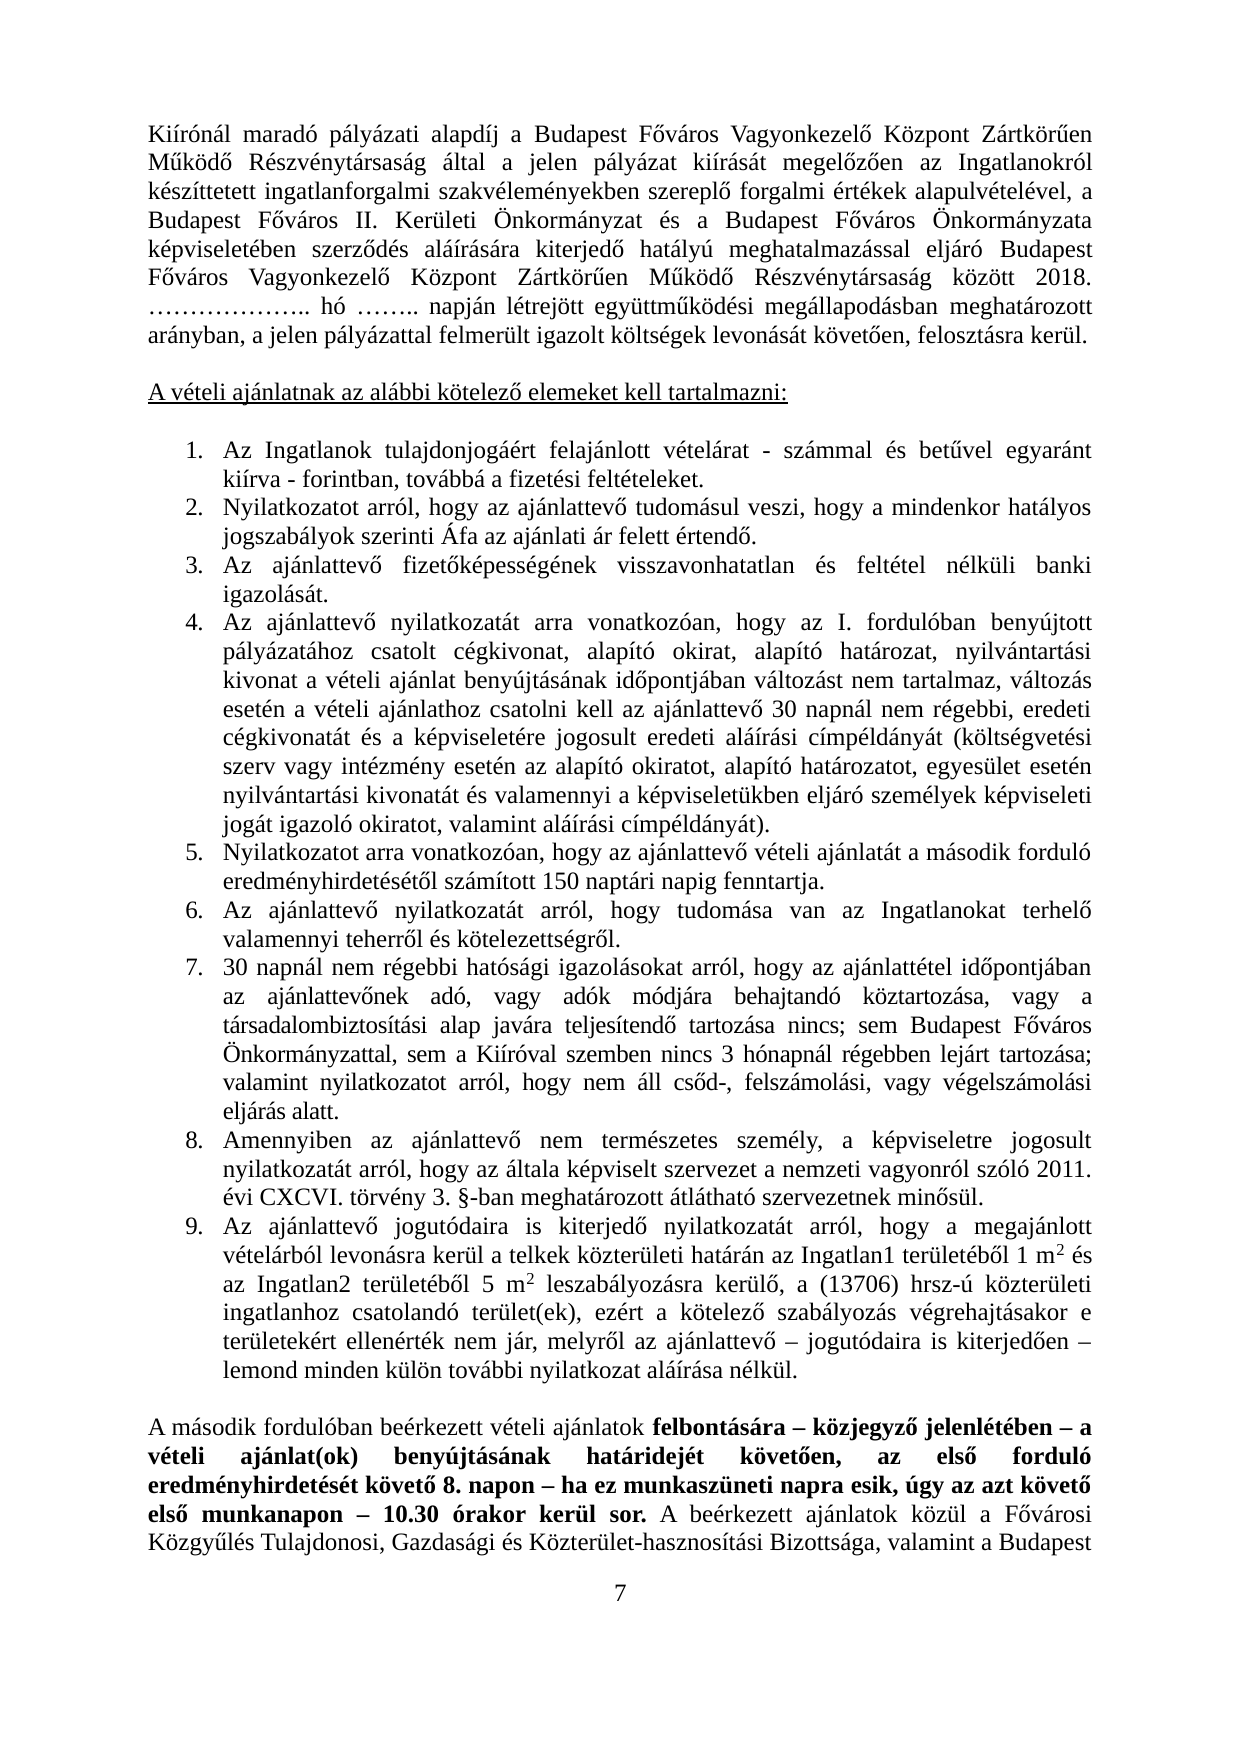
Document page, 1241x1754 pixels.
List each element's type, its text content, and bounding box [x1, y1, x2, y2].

text A második fordulóban beérkezett vételi ajánlatok felbontására – közjegyző jelenlétében – a vételi ajánlat(ok) benyújtásának határidejét követően, az első forduló eredményhirdetését követő 8. napon – ha ez munkaszüneti napra esik, úgy az azt követő első munkanapon – 10.30 órakor kerül sor. A beérkezett ajánlatok közül a Fővárosi Közgyűlés Tulajdonosi, Gazdasági és Közterület-hasznosítási Bizottsága, valamint a Budapest [148, 1412, 1092, 1556]
list Az ajánlattevő nyilatkozatát arra vonatkozóan, hogy az I. fordulóban benyújtott pályázatához csatolt cégkivonat, alapító okirat, alapító határozat, nyilvántartási kivonat a vételi ajánlat benyújtásának időpontjában változást nem tartalmaz, változás esetén a vételi ajánlathoz csatolni kell az ajánlattevő 30 napnál nem régebbi, eredeti cégkivonatát és a képviseletére jogosult eredeti aláírási címpéldányát (költségvetési szerv vagy intézmény esetén az alapító okiratot, alapító határozatot, egyesület esetén nyilvántartási kivonatát és valamennyi a képviseletükben eljáró személyek képviseleti jogát igazoló okiratot, valamint aláírási címpéldányát). [185, 607, 1092, 837]
text A vételi ajánlatnak az alábbi kötelező elemeket kell tartalmazni: [148, 377, 1092, 406]
list Az Ingatlanok tulajdonjogáért felajánlott vételárat - számmal és betűvel egyaránt kiírva - forintban, továbbá a fizetési feltételeket. [185, 435, 1092, 492]
list Amennyiben az ajánlattevő nem természetes személy, a képviseletre jogosult nyilatkozatát arról, hogy az általa képviselt szervezet a nemzeti vagyonról szóló 2011. évi CXCVI. törvény 3. §-ban meghatározott átlátható szervezetnek minősül. [185, 1125, 1092, 1211]
list Az ajánlattevő fizetőképességének visszavonhatatlan és feltétel nélküli banki igazolását. [185, 550, 1092, 607]
text Kiírónál maradó pályázati alapdíj a Budapest Főváros Vagyonkezelő Központ Zártkörűen Működő Részvénytársaság által a jelen pályázat kiírását megelőzően az Ingatlanokról készíttetett ingatlanforgalmi szakvéleményekben szereplő forgalmi értékek alapulvételével, a Budapest Főváros II. Kerületi Önkormányzat és a Budapest Főváros Önkormányzata képviseletében szerződés aláírására kiterjedő hatályú meghatalmazással eljáró Budapest Főváros Vagyonkezelő Központ Zártkörűen Működő Részvénytársaság között 2018. ……………….. hó …….. napján létrejött együttműködési megállapodásban meghatározott arányban, a jelen pályázattal felmerült igazolt költségek levonását követően, felosztásra kerül. [148, 119, 1092, 349]
list Nyilatkozatot arról, hogy az ajánlattevő tudomásul veszi, hogy a mindenkor hatályos jogszabályok szerinti Áfa az ajánlati ár felett értendő. [185, 492, 1092, 550]
list Nyilatkozatot arra vonatkozóan, hogy az ajánlattevő vételi ajánlatát a második forduló eredményhirdetésétől számított 150 naptári napig fenntartja. [185, 837, 1092, 895]
list Az ajánlattevő jogutódaira is kiterjedő nyilatkozatát arról, hogy a megajánlott vételárból levonásra kerül a telkek közterületi határán az Ingatlan1 területéből 1 m2 és az Ingatlan2 területéből 5 m2 leszabályozásra kerülő, a (13706) hrsz-ú közterületi ingatlanhoz csatolandó terület(ek), ezért a kötelező szabályozás végrehajtásakor e területekért ellenérték nem jár, melyről az ajánlattevő – jogutódaira is kiterjedően – lemond minden külön további nyilatkozat aláírása nélkül. [185, 1211, 1092, 1384]
list 30 napnál nem régebbi hatósági igazolásokat arról, hogy az ajánlattétel időpontjában az ajánlattevőnek adó, vagy adók módjára behajtandó köztartozása, vagy a társadalombiztosítási alap javára teljesítendő tartozása nincs; sem Budapest Főváros Önkormányzattal, sem a Kiíróval szemben nincs 3 hónapnál régebben lejárt tartozása; valamint nyilatkozatot arról, hogy nem áll csőd-, felszámolási, vagy végelszámolási eljárás alatt. [185, 952, 1092, 1125]
list Az ajánlattevő nyilatkozatát arról, hogy tudomása van az Ingatlanokat terhelő valamennyi teherről és kötelezettségről. [185, 895, 1092, 952]
